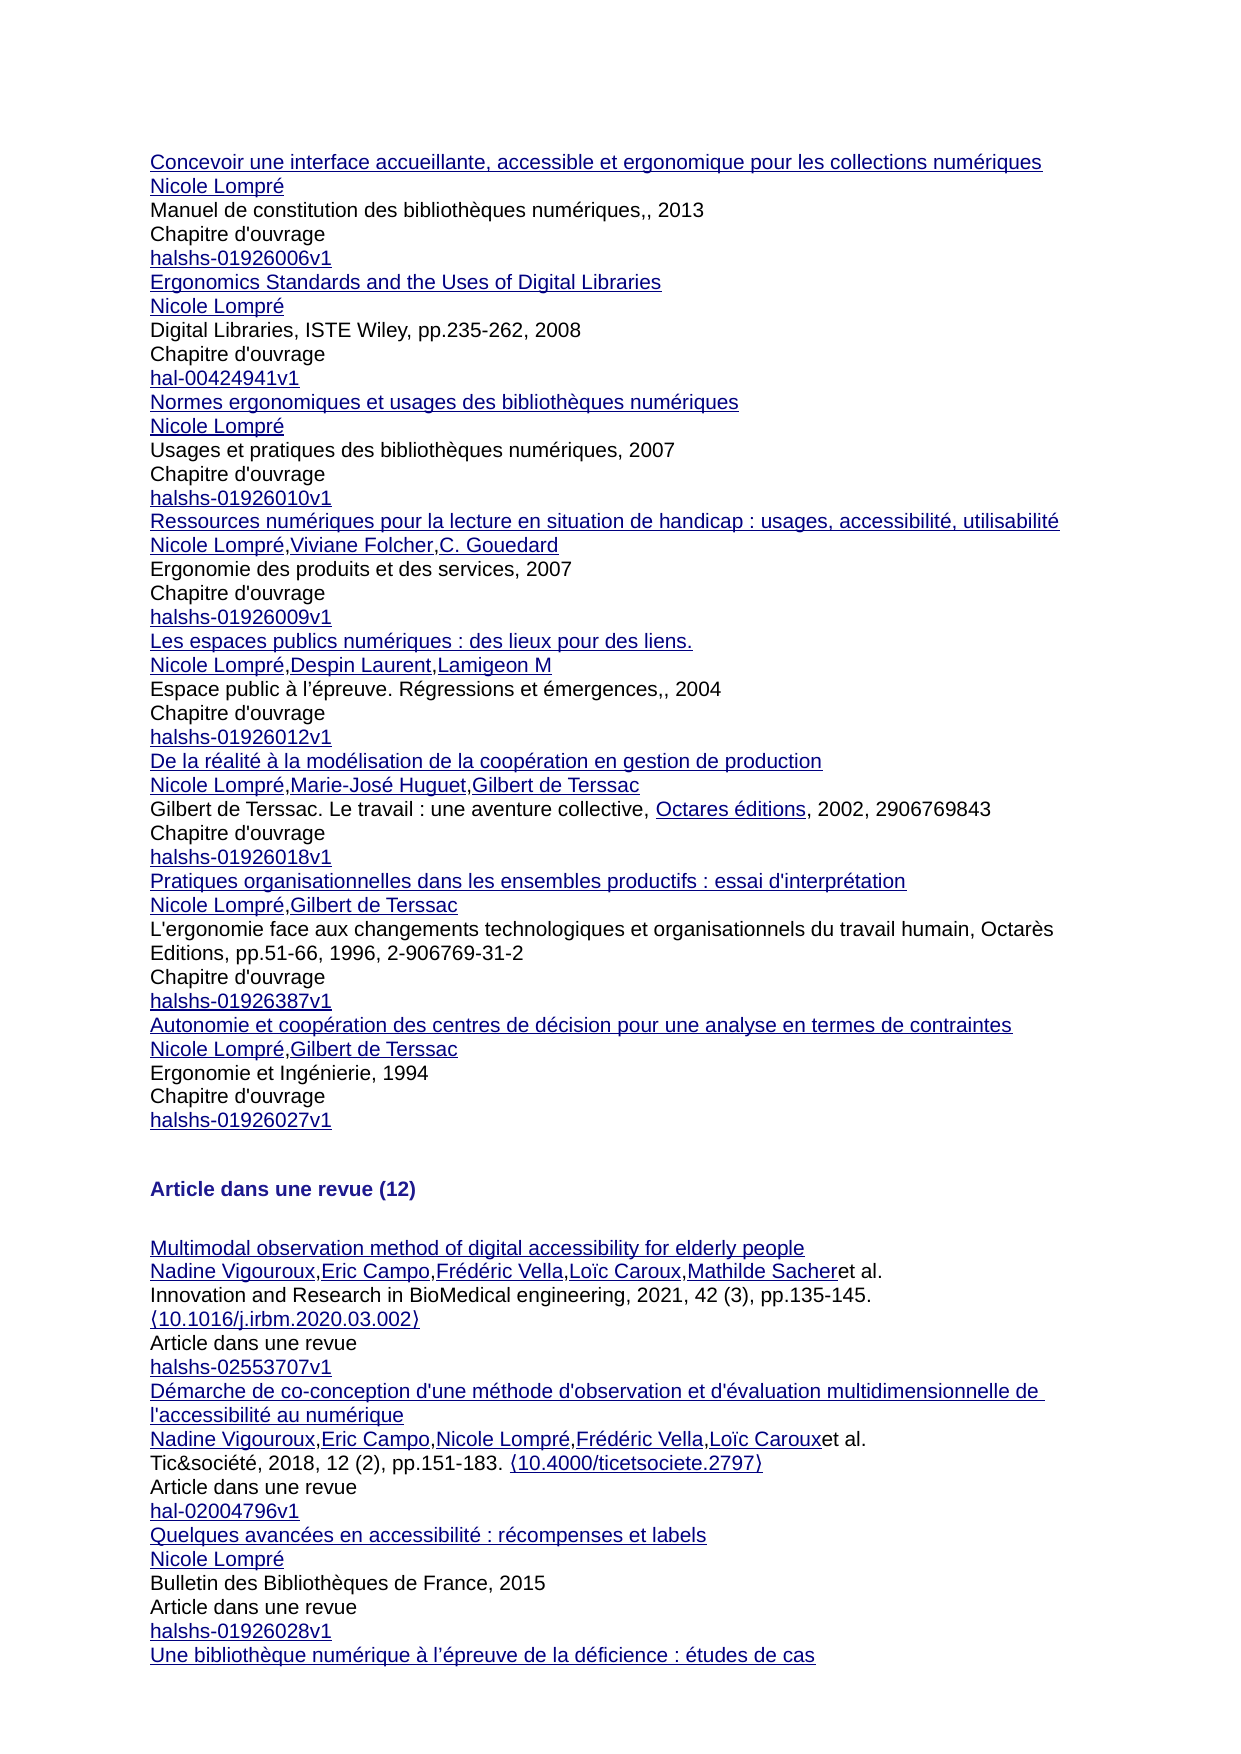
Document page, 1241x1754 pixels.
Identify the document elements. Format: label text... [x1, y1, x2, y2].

table_cell Démarche de co-conception d'une méthode d'observation et d'évaluation multidimensionnelle de l'accessibilité au numérique Nadine Vigouroux,Eric Campo,Nicole Lompré,Frédéric Vella,Loïc Carouxet al. Tic&société, 2018, 12 (2), pp.151-183. ⟨10.4000/ticetsociete.2797⟩ Article dans une revue hal-02004796v1 [150, 1379, 1090, 1523]
table_cell Ergonomics Standards and the Uses of Digital Libraries Nicole Lompré Digital Libraries, ISTE Wiley, pp.235-262, 2008 Chapitre d'ouvrage hal-00424941v1 [150, 270, 1090, 389]
table_cell Quelques avancées en accessibilité : récompenses et labels Nicole Lompré Bulletin des Bibliothèques de France, 2015 Article dans une revue halshs-01926028v1 [150, 1523, 1090, 1643]
table_cell Concevoir une interface accueillante, accessible et ergonomique pour les collections numériques Nicole Lompré Manuel de constitution des bibliothèques numériques,, 2013 Chapitre d'ouvrage halshs-01926006v1 [150, 150, 1090, 270]
table_cell Une bibliothèque numérique à l’épreuve de la déficience : études de cas [150, 1643, 1090, 1667]
table_cell Les espaces publics numériques : des lieux pour des liens. Nicole Lompré,Despin Laurent,Lamigeon M Espace public à l’épreuve. Régressions et émergences,, 2004 Chapitre d'ouvrage halshs-01926012v1 [150, 629, 1090, 749]
table_cell Ressources numériques pour la lecture en situation de handicap : usages, accessibilité, utilisabilité Nicole Lompré,Viviane Folcher,C. Gouedard Ergonomie des produits et des services, 2007 Chapitre d'ouvrage halshs-01926009v1 [150, 509, 1090, 629]
table_header Multimodal observation method of digital accessibility for elderly people Nadine Vigouroux,Eric Campo,Frédéric Vella,Loïc Caroux,Mathilde Sacheret al. Innovation and Research in BioMedical engineering, 2021, 42 (3), pp.135-145. ⟨10.1016/j.irbm.2020.03.002⟩ Article dans une revue halshs-02553707v1 [150, 1235, 1090, 1379]
table_cell Pratiques organisationnelles dans les ensembles productifs : essai d'interprétation Nicole Lompré,Gilbert de Terssac L'ergonomie face aux changements technologiques et organisationnels du travail humain, Octarès Editions, pp.51-66, 1996, 2-906769-31-2 Chapitre d'ouvrage halshs-01926387v1 [150, 869, 1090, 1012]
table_cell Autonomie et coopération des centres de décision pour une analyse en termes de contraintes Nicole Lompré,Gilbert de Terssac Ergonomie et Ingénierie, 1994 Chapitre d'ouvrage halshs-01926027v1 [150, 1013, 1090, 1132]
subtitle Article dans une revue (12) [150, 1177, 1090, 1201]
table_cell Normes ergonomiques et usages des bibliothèques numériques Nicole Lompré Usages et pratiques des bibliothèques numériques, 2007 Chapitre d'ouvrage halshs-01926010v1 [150, 390, 1090, 509]
table_cell De la réalité à la modélisation de la coopération en gestion de production Nicole Lompré,Marie-José Huguet,Gilbert de Terssac Gilbert de Terssac. Le travail : une aventure collective, Octares éditions, 2002, 2906769843 Chapitre d'ouvrage halshs-01926018v1 [150, 749, 1090, 869]
